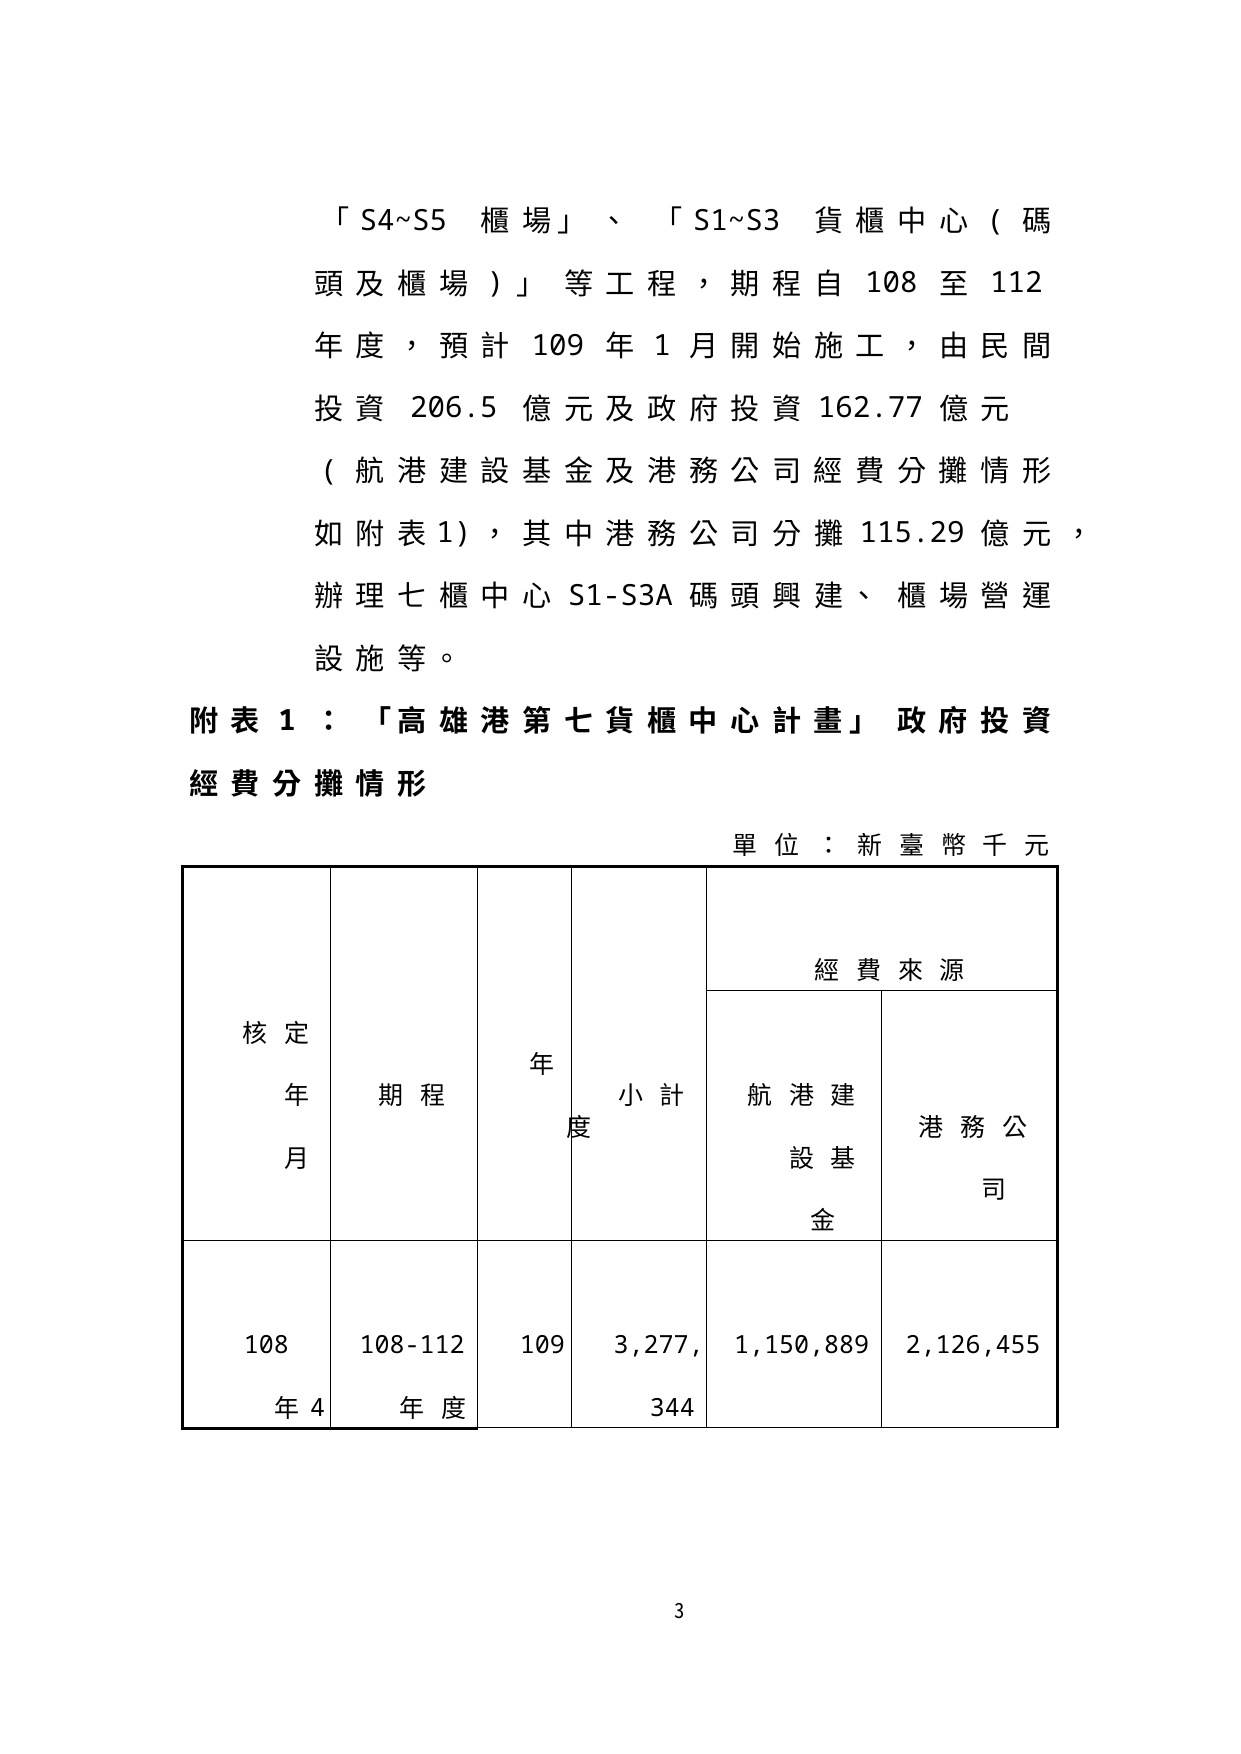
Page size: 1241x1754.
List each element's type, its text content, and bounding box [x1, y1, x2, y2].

table_header 核定年月 [184, 868, 330, 1240]
table_header 小計 [572, 868, 706, 1240]
table_cell 108-112年度 [331, 1241, 477, 1427]
text 經考量承租航商需求及經營七櫃中心模式之意願，修正計畫調整增加辦理「S4~S5 櫃場」、「S1~S3 貨櫃中心(碼頭及櫃場)」等工程，期程自108至112年度，預計109年1月開始施工，由民間投資206.5億元及政府投資162.77億元(航港建設基金及港務公司經費分攤情形如附表1)，其中港務公司分攤115.29億元，辦理七櫃中心S1-S3A碼頭興建、櫃場營運設施等。 [271, 177, 1058, 677]
table_cell 港務公司 [882, 991, 1056, 1240]
table_cell 2,126,455 [882, 1241, 1056, 1427]
table_cell 3,277,344 [572, 1241, 706, 1427]
table_cell 航港建設基金 [707, 991, 881, 1240]
table_cell 108年4 [184, 1241, 330, 1427]
table_cell 1,150,889 [707, 1241, 881, 1427]
table_header 期程 [331, 868, 477, 1240]
table_cell 109 [478, 1241, 571, 1427]
table_header 經費來源 [707, 868, 1056, 990]
text 附表1：「高雄港第七貨櫃中心計畫」政府投資經費分攤情形 [177, 677, 1058, 802]
table_header 年度 [478, 868, 571, 1240]
text 單位：新臺幣千元 [183, 802, 1058, 865]
